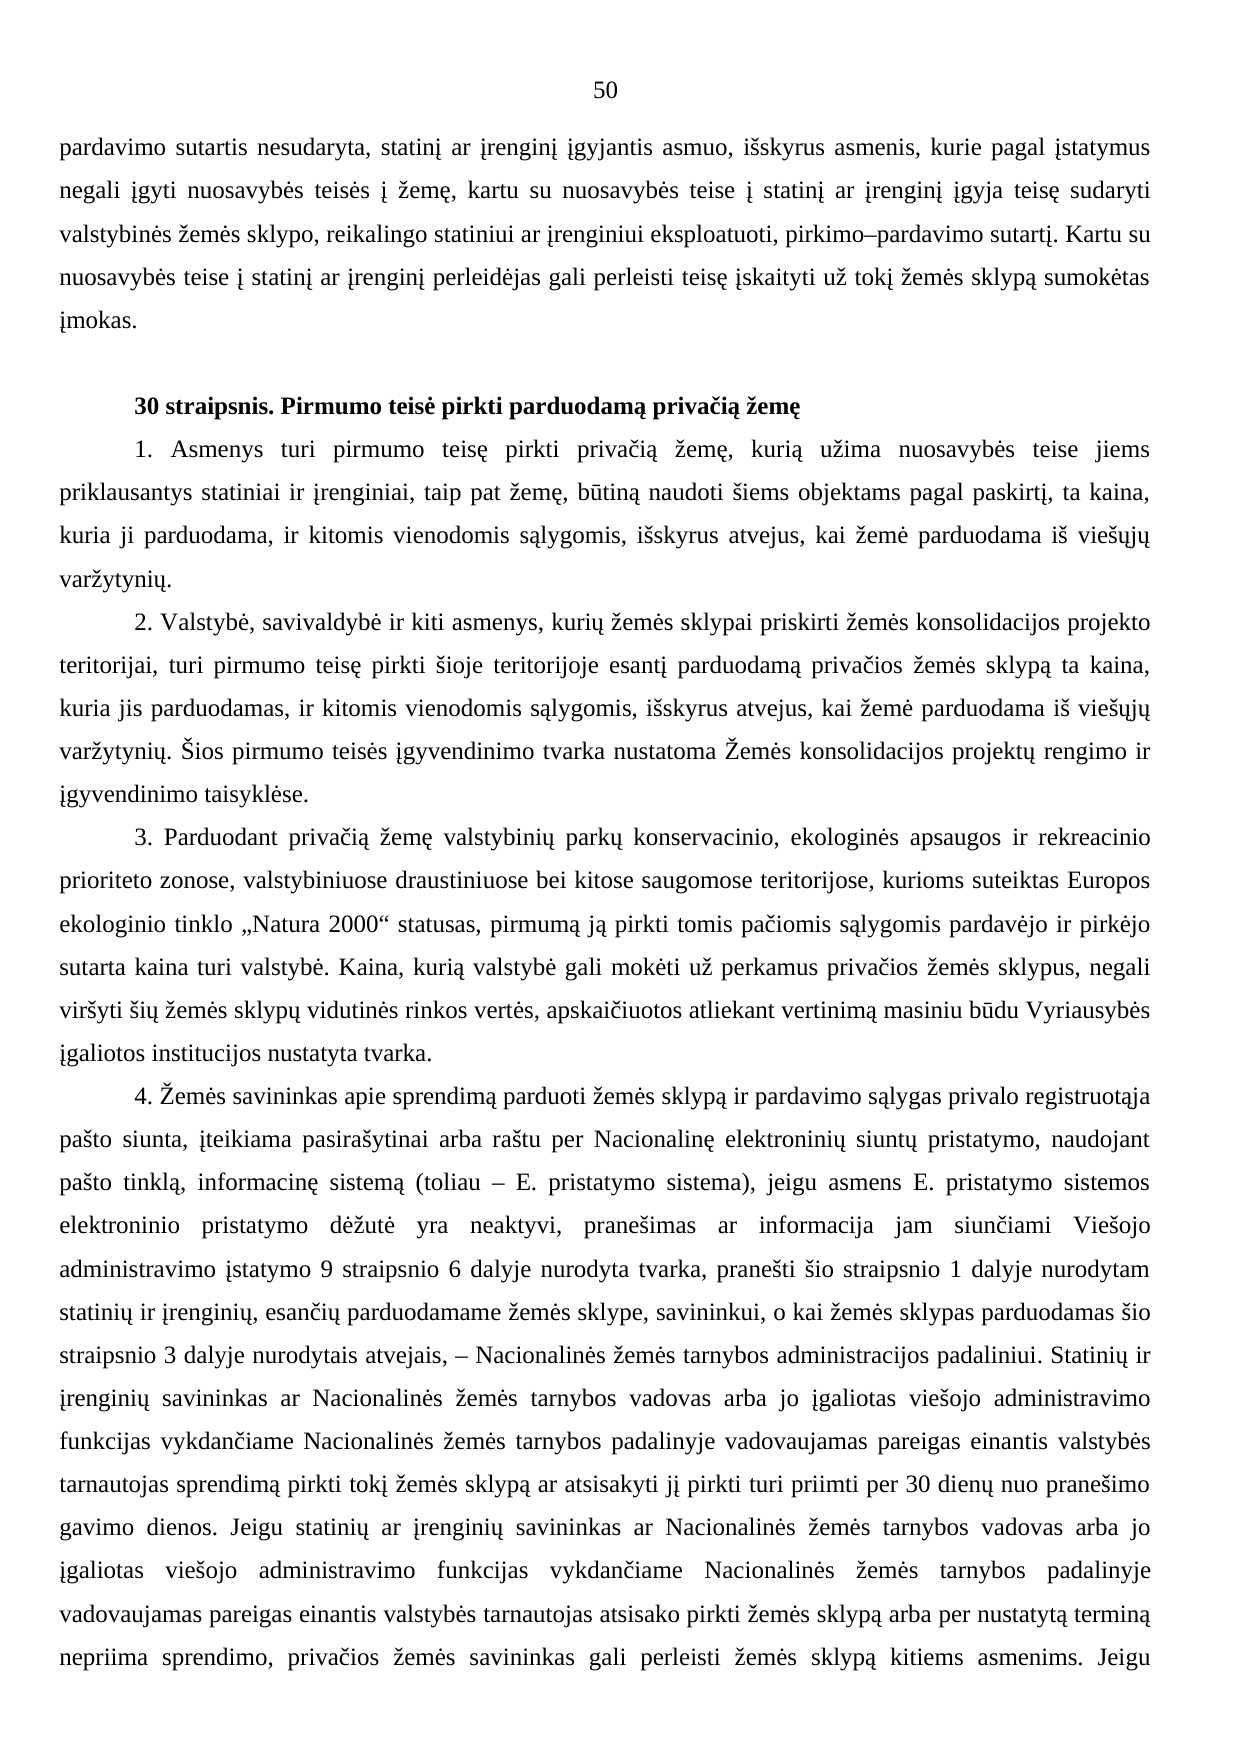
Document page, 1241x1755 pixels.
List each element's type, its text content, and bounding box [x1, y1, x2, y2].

text 4. Žemės savininkas apie sprendimą parduoti žemės sklypą ir pardavimo sąlygas privalo registruotąja pašto siunta, įteikiama pasirašytinai arba raštu per Nacionalinę elektroninių siuntų pristatymo, naudojant pašto tinklą, informacinę sistemą (toliau – E. pristatymo sistema), jeigu asmens E. pristatymo sistemos elektroninio pristatymo dėžutė yra neaktyvi, pranešimas ar informacija jam siunčiami Viešojo administravimo įstatymo 9 straipsnio 6 dalyje nurodyta tvarka, pranešti šio straipsnio 1 dalyje nurodytam statinių ir įrenginių, esančių parduodamame žemės sklype, savininkui, o kai žemės sklypas parduodamas šio straipsnio 3 dalyje nurodytais atvejais, – Nacionalinės žemės tarnybos administracijos padaliniui. Statinių ir įrenginių savininkas ar Nacionalinės žemės tarnybos vadovas arba jo įgaliotas viešojo administravimo funkcijas vykdančiame Nacionalinės žemės tarnybos padalinyje vadovaujamas pareigas einantis valstybės tarnautojas sprendimą pirkti tokį žemės sklypą ar atsisakyti jį pirkti turi priimti per 30 dienų nuo pranešimo gavimo dienos. Jeigu statinių ar įrenginių savininkas ar Nacionalinės žemės tarnybos vadovas arba jo įgaliotas viešojo administravimo funkcijas vykdančiame Nacionalinės žemės tarnybos padalinyje vadovaujamas pareigas einantis valstybės tarnautojas atsisako pirkti žemės sklypą arba per nustatytą terminą nepriima sprendimo, privačios žemės savininkas gali perleisti žemės sklypą kitiems asmenims. Jeigu [59, 1081, 1152, 1671]
text 2. Valstybė, savivaldybė ir kiti asmenys, kurių žemės sklypai priskirti žemės konsolidacijos projekto teritorijai, turi pirmumo teisę pirkti šioje teritorijoje esantį parduodamą privačios žemės sklypą ta kaina, kuria jis parduodamas, ir kitomis vienodomis sąlygomis, išskyrus atvejus, kai žemė parduodama iš viešųjų varžytynių. Šios pirmumo teisės įgyvendinimo tvarka nustatoma Žemės konsolidacijos projektų rengimo ir įgyvendinimo taisyklėse. [59, 607, 1152, 808]
text pardavimo sutartis nesudaryta, statinį ar įrenginį įgyjantis asmuo, išskyrus asmenis, kurie pagal įstatymus negali įgyti nuosavybės teisės į žemę, kartu su nuosavybės teise į statinį ar įrenginį įgyja teisę sudaryti valstybinės žemės sklypo, reikalingo statiniui ar įrenginiui eksploatuoti, pirkimo–pardavimo sutartį. Kartu su nuosavybės teise į statinį ar įrenginį perleidėjas gali perleisti teisę įskaityti už tokį žemės sklypą sumokėtas įmokas. [59, 132, 1152, 334]
text 30 straipsnis. Pirmumo teisė pirkti parduodamą privačią žemę [59, 391, 1152, 420]
text 3. Parduodant privačią žemę valstybinių parkų konservacinio, ekologinės apsaugos ir rekreacinio prioriteto zonose, valstybiniuose draustiniuose bei kitose saugomose teritorijose, kurioms suteiktas Europos ekologinio tinklo „Natura 2000“ statusas, pirmumą ją pirkti tomis pačiomis sąlygomis pardavėjo ir pirkėjo sutarta kaina turi valstybė. Kaina, kurią valstybė gali mokėti už perkamus privačios žemės sklypus, negali viršyti šių žemės sklypų vidutinės rinkos vertės, apskaičiuotos atliekant vertinimą masiniu būdu Vyriausybės įgaliotos institucijos nustatyta tvarka. [59, 822, 1152, 1067]
text 1. Asmenys turi pirmumo teisę pirkti privačią žemę, kurią užima nuosavybės teise jiems priklausantys statiniai ir įrenginiai, taip pat žemę, būtiną naudoti šiems objektams pagal paskirtį, ta kaina, kuria ji parduodama, ir kitomis vienodomis sąlygomis, išskyrus atvejus, kai žemė parduodama iš viešųjų varžytynių. [59, 434, 1152, 592]
